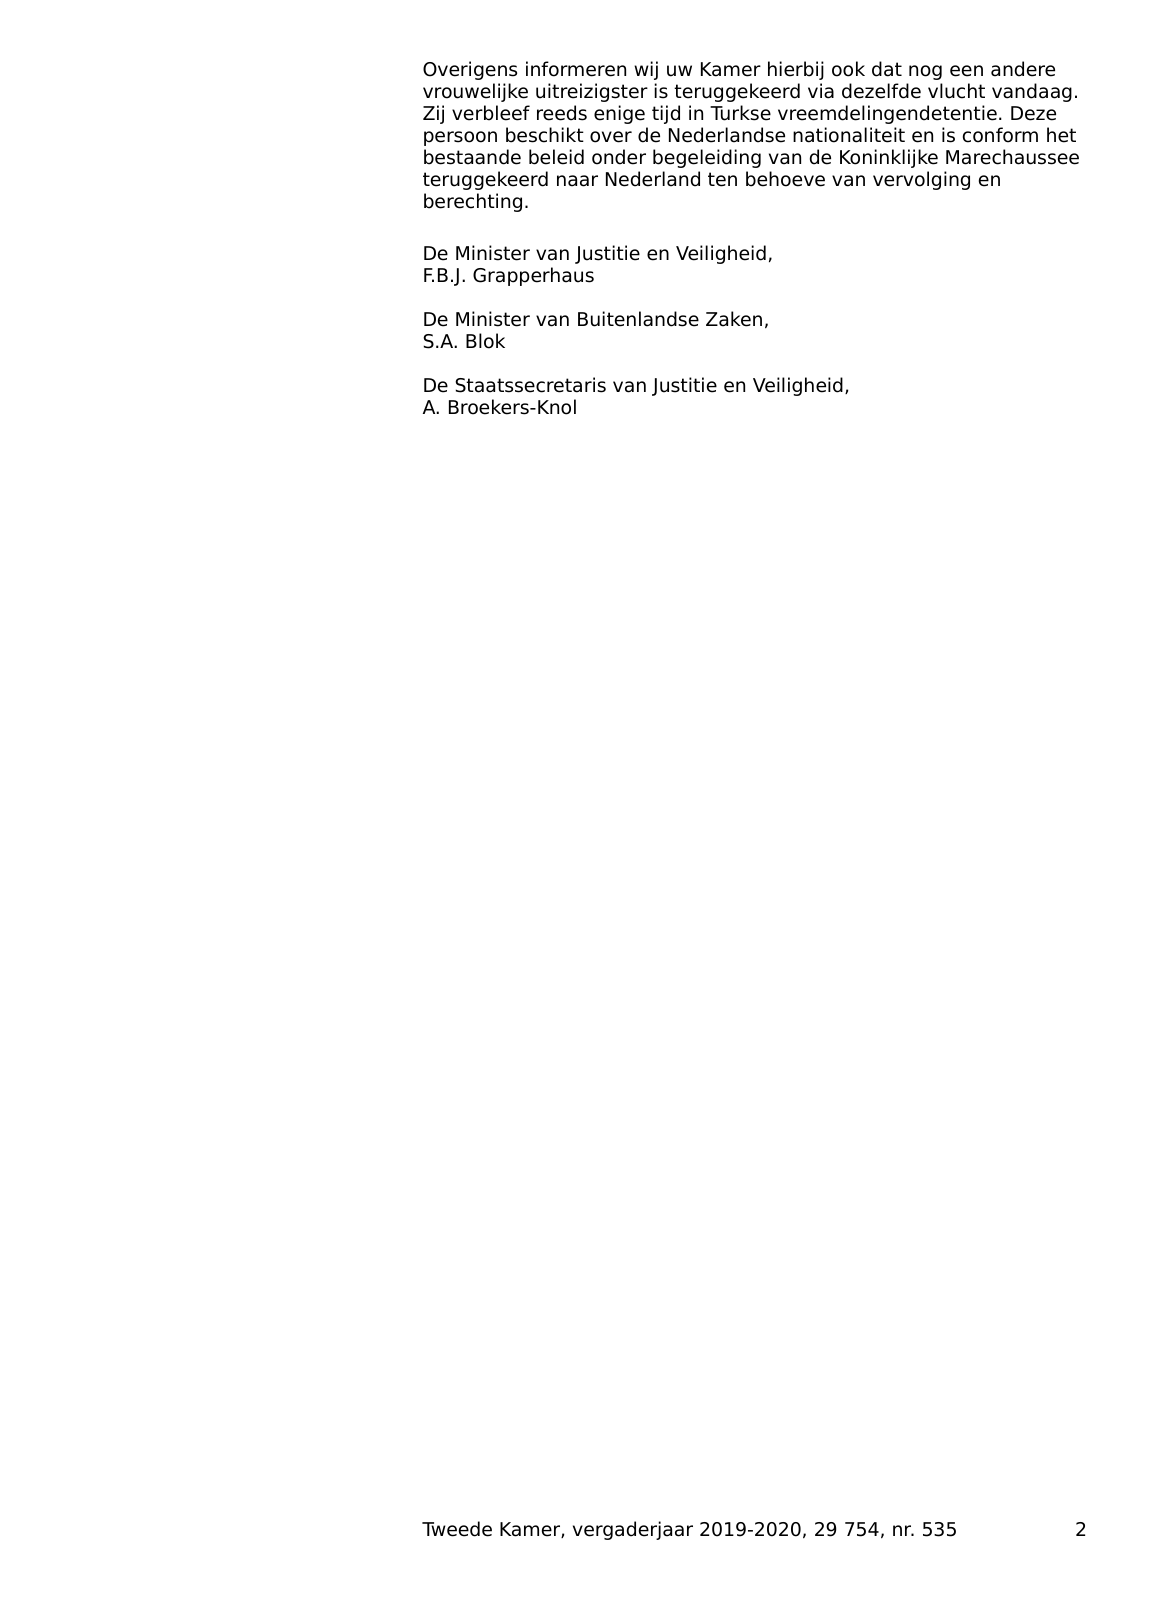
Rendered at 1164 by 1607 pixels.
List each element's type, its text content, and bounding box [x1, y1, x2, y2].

text De Minister van Buitenlandse Zaken, S.A. Blok [422, 309, 1087, 353]
text Overigens informeren wij uw Kamer hierbij ook dat nog een andere vrouwelijke uitreizigster is teruggekeerd via dezelfde vlucht vandaag. Zij verbleef reeds enige tijd in Turkse vreemdelingendetentie. Deze persoon beschikt over de Nederlandse nationaliteit en is conform het bestaande beleid onder begeleiding van de Koninklijke Marechaussee teruggekeerd naar Nederland ten behoeve van vervolging en berechting. [422, 59, 1087, 213]
text De Minister van Justitie en Veiligheid, F.B.J. Grapperhaus [422, 243, 1087, 287]
text De Staatssecretaris van Justitie en Veiligheid, A. Broekers-Knol [422, 375, 1087, 419]
